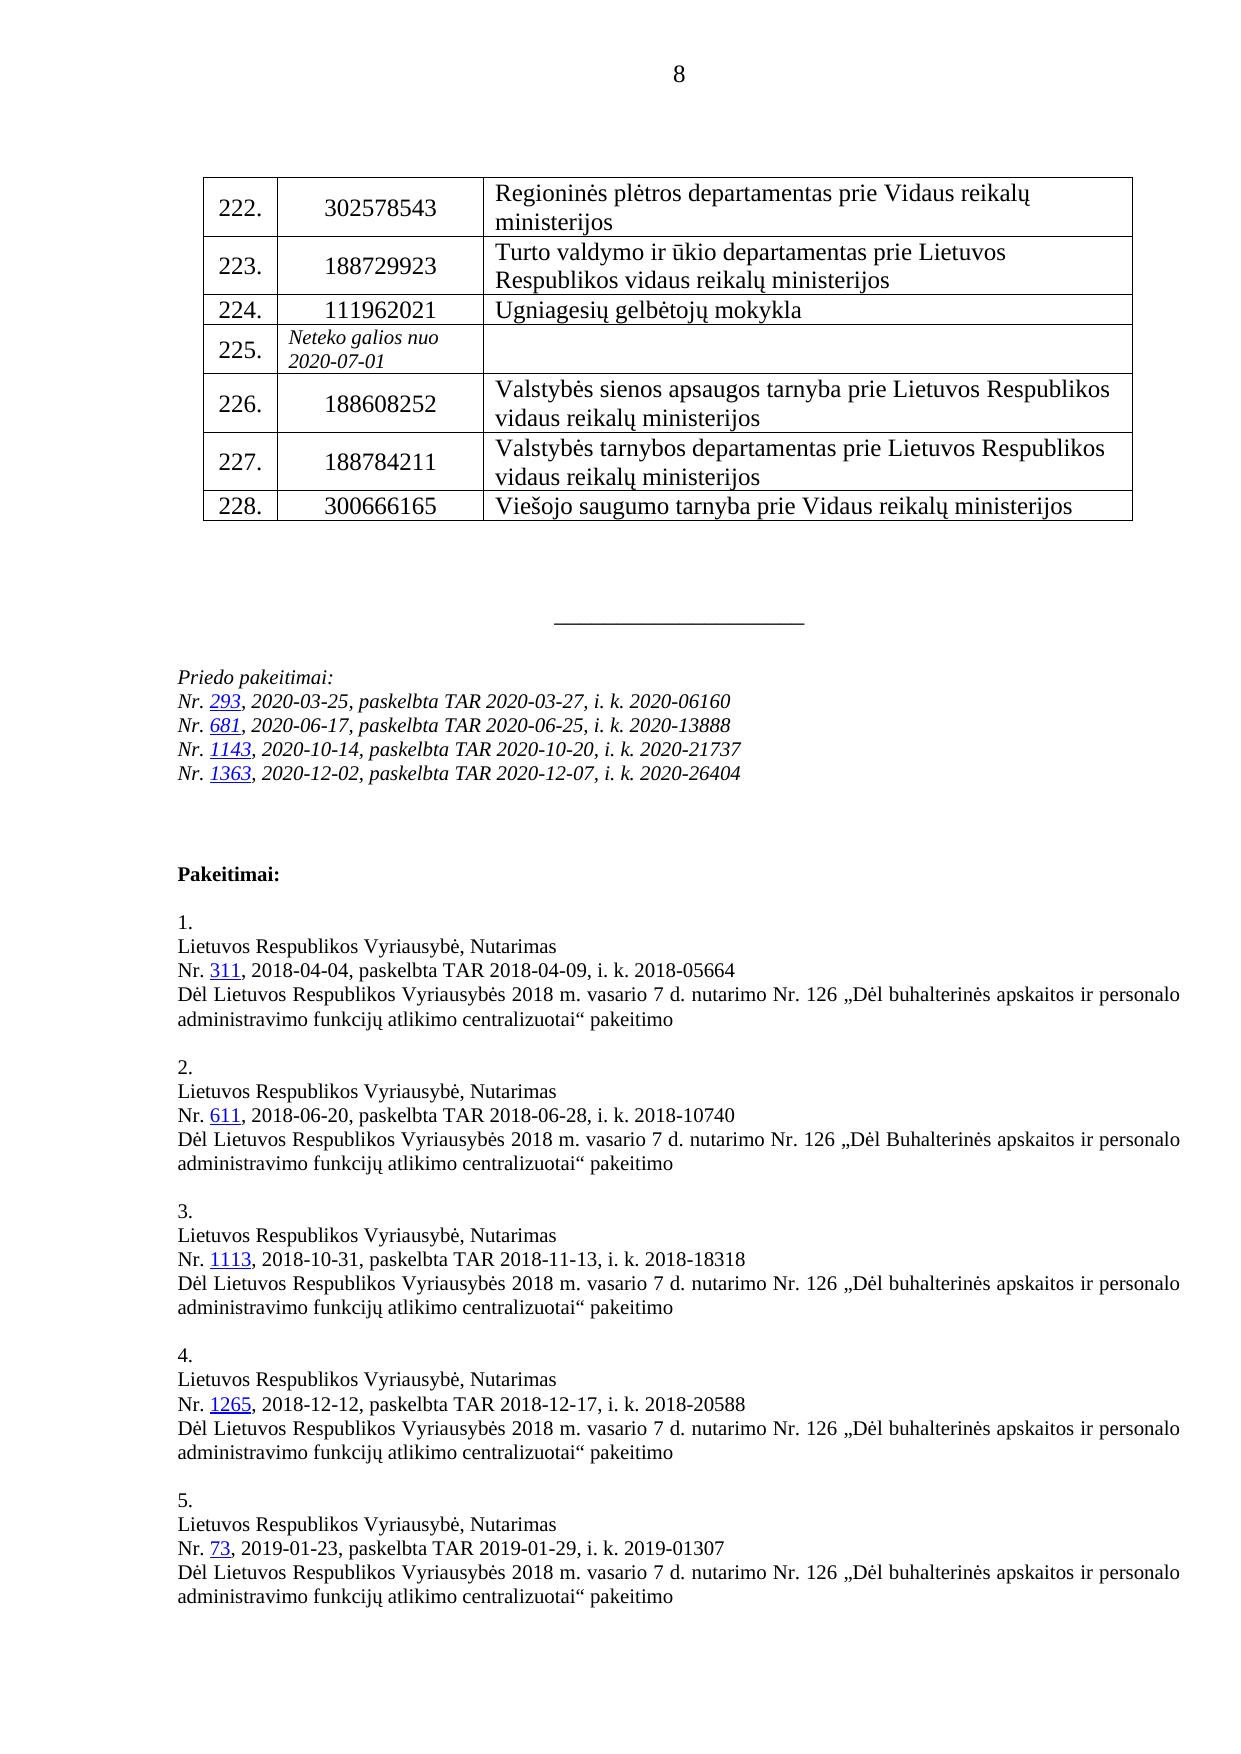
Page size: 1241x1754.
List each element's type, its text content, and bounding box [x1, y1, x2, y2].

text 4. [177, 1343, 1181, 1367]
table_cell 227. [204, 433, 277, 490]
text 3. [177, 1199, 1181, 1223]
table_cell 188729923 [278, 237, 483, 294]
table_cell Ugniagesių gelbėtojų mokykla [484, 295, 1132, 324]
table_cell 111962021 [278, 295, 483, 324]
text 5. [177, 1488, 1181, 1512]
table_cell Valstybės tarnybos departamentas prie Lietuvos Respublikos vidaus reikalų ministerijos [484, 433, 1132, 490]
text Dėl Lietuvos Respublikos Vyriausybės 2018 m. vasario 7 d. nutarimo Nr. 126 „Dėl buhalterinės apskaitos ir personalo administravimo funkcijų atlikimo centralizuotai“ pakeitimo [177, 1271, 1181, 1319]
text Nr. 681, 2020-06-17, paskelbta TAR 2020-06-25, i. k. 2020-13888 [177, 713, 1181, 737]
table_cell 225. [204, 325, 277, 373]
table_cell [484, 325, 1132, 373]
table_cell Valstybės sienos apsaugos tarnyba prie Lietuvos Respublikos vidaus reikalų ministerijos [484, 374, 1132, 432]
table_cell 223. [204, 237, 277, 294]
text Nr. 293, 2020-03-25, paskelbta TAR 2020-03-27, i. k. 2020-06160 [177, 689, 1181, 713]
table_cell 302578543 [278, 178, 483, 236]
text 2. [177, 1054, 1181, 1079]
text Lietuvos Respublikos Vyriausybė, Nutarimas [177, 934, 1181, 958]
table_cell 188784211 [278, 433, 483, 490]
table_cell Regioninės plėtros departamentas prie Vidaus reikalų ministerijos [484, 178, 1132, 236]
text 1. [177, 910, 1181, 934]
text Nr. 1143, 2020-10-14, paskelbta TAR 2020-10-20, i. k. 2020-21737 [177, 737, 1181, 761]
text Lietuvos Respublikos Vyriausybė, Nutarimas [177, 1223, 1181, 1247]
text Nr. 611, 2018-06-20, paskelbta TAR 2018-06-28, i. k. 2018-10740 [177, 1103, 1181, 1127]
text Nr. 1363, 2020-12-02, paskelbta TAR 2020-12-07, i. k. 2020-26404 [177, 761, 1181, 785]
text Pakeitimai: [177, 862, 1181, 886]
text Lietuvos Respublikos Vyriausybė, Nutarimas [177, 1079, 1181, 1103]
text –––––––––––––––––––– [177, 607, 1181, 636]
text Lietuvos Respublikos Vyriausybė, Nutarimas [177, 1512, 1181, 1536]
table_cell 228. [204, 491, 277, 520]
table_cell Neteko galios nuo 2020-07-01 [278, 325, 483, 373]
text Dėl Lietuvos Respublikos Vyriausybės 2018 m. vasario 7 d. nutarimo Nr. 126 „Dėl buhalterinės apskaitos ir personalo administravimo funkcijų atlikimo centralizuotai“ pakeitimo [177, 1416, 1181, 1464]
text Lietuvos Respublikos Vyriausybė, Nutarimas [177, 1367, 1181, 1391]
table_cell 188608252 [278, 374, 483, 432]
text Nr. 1113, 2018-10-31, paskelbta TAR 2018-11-13, i. k. 2018-18318 [177, 1247, 1181, 1271]
text Dėl Lietuvos Respublikos Vyriausybės 2018 m. vasario 7 d. nutarimo Nr. 126 „Dėl buhalterinės apskaitos ir personalo administravimo funkcijų atlikimo centralizuotai“ pakeitimo [177, 982, 1181, 1031]
table_cell 300666165 [278, 491, 483, 520]
table_cell 226. [204, 374, 277, 432]
table_cell 222. [204, 178, 277, 236]
text Nr. 311, 2018-04-04, paskelbta TAR 2018-04-09, i. k. 2018-05664 [177, 958, 1181, 982]
text Nr. 73, 2019-01-23, paskelbta TAR 2019-01-29, i. k. 2019-01307 [177, 1536, 1181, 1560]
text Dėl Lietuvos Respublikos Vyriausybės 2018 m. vasario 7 d. nutarimo Nr. 126 „Dėl Buhalterinės apskaitos ir personalo administravimo funkcijų atlikimo centralizuotai“ pakeitimo [177, 1127, 1181, 1175]
table_cell 224. [204, 295, 277, 324]
text Nr. 1265, 2018-12-12, paskelbta TAR 2018-12-17, i. k. 2018-20588 [177, 1391, 1181, 1416]
text Priedo pakeitimai: [177, 665, 1181, 689]
table_cell Viešojo saugumo tarnyba prie Vidaus reikalų ministerijos [484, 491, 1132, 520]
table_cell Turto valdymo ir ūkio departamentas prie Lietuvos Respublikos vidaus reikalų ministerijos [484, 237, 1132, 294]
text Dėl Lietuvos Respublikos Vyriausybės 2018 m. vasario 7 d. nutarimo Nr. 126 „Dėl buhalterinės apskaitos ir personalo administravimo funkcijų atlikimo centralizuotai“ pakeitimo [177, 1560, 1181, 1608]
